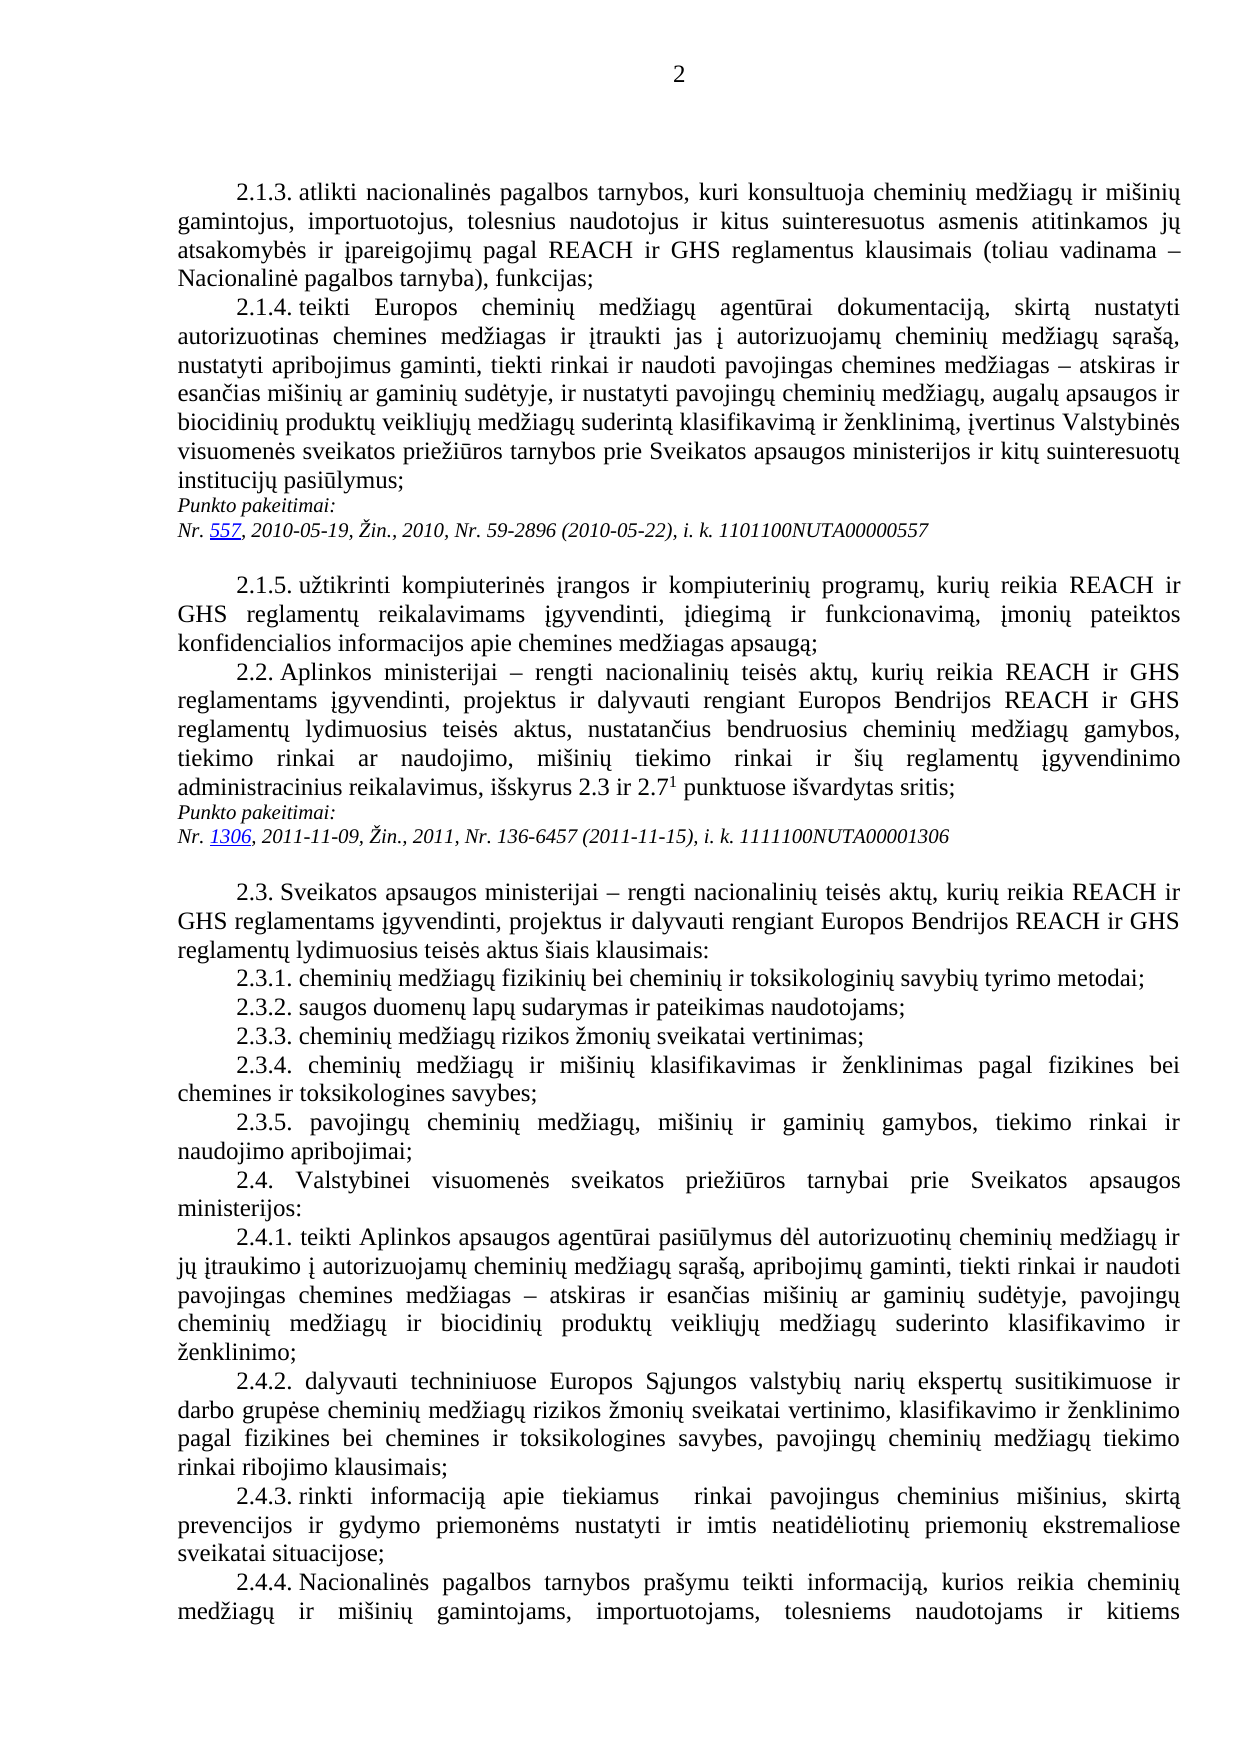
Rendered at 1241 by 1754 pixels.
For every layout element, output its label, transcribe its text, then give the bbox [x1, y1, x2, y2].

text 2.3.4. cheminių medžiagų ir mišinių klasifikavimas ir ženklinimas pagal fizikines bei chemines ir toksikologines savybes; [177, 1050, 1181, 1107]
text Punkto pakeitimai: [177, 493, 1181, 517]
text 2.1.4. teikti Europos cheminių medžiagų agentūrai dokumentaciją, skirtą nustatyti autorizuotinas chemines medžiagas ir įtraukti jas į autorizuojamų cheminių medžiagų sąrašą, nustatyti apribojimus gaminti, tiekti rinkai ir naudoti pavojingas chemines medžiagas – atskiras ir esančias mišinių ar gaminių sudėtyje, ir nustatyti pavojingų cheminių medžiagų, augalų apsaugos ir biocidinių produktų veikliųjų medžiagų suderintą klasifikavimą ir ženklinimą, įvertinus Valstybinės visuomenės sveikatos priežiūros tarnybos prie Sveikatos apsaugos ministerijos ir kitų suinteresuotų institucijų pasiūlymus; [177, 292, 1181, 493]
text 2.2. Aplinkos ministerijai – rengti nacionalinių teisės aktų, kurių reikia REACH ir GHS reglamentams įgyvendinti, projektus ir dalyvauti rengiant Europos Bendrijos REACH ir GHS reglamentų lydimuosius teisės aktus, nustatančius bendruosius cheminių medžiagų gamybos, tiekimo rinkai ar naudojimo, mišinių tiekimo rinkai ir šių reglamentų įgyvendinimo administracinius reikalavimus, išskyrus 2.3 ir 2.71 punktuose išvardytas sritis; [177, 657, 1181, 800]
text Nr. 557, 2010-05-19, Žin., 2010, Nr. 59-2896 (2010-05-22), i. k. 1101100NUTA00000557 [177, 517, 1181, 542]
text 2.1.3. atlikti nacionalinės pagalbos tarnybos, kuri konsultuoja cheminių medžiagų ir mišinių gamintojus, importuotojus, tolesnius naudotojus ir kitus suinteresuotus asmenis atitinkamos jų atsakomybės ir įpareigojimų pagal REACH ir GHS reglamentus klausimais (toliau vadinama – Nacionalinė pagalbos tarnyba), funkcijas; [177, 177, 1181, 292]
text 2.3.5. pavojingų cheminių medžiagų, mišinių ir gaminių gamybos, tiekimo rinkai ir naudojimo apribojimai; [177, 1107, 1181, 1165]
text 2.3.1. cheminių medžiagų fizikinių bei cheminių ir toksikologinių savybių tyrimo metodai; [177, 963, 1181, 992]
text 2.4.1. teikti Aplinkos apsaugos agentūrai pasiūlymus dėl autorizuotinų cheminių medžiagų ir jų įtraukimo į autorizuojamų cheminių medžiagų sąrašą, apribojimų gaminti, tiekti rinkai ir naudoti pavojingas chemines medžiagas – atskiras ir esančias mišinių ar gaminių sudėtyje, pavojingų cheminių medžiagų ir biocidinių produktų veikliųjų medžiagų suderinto klasifikavimo ir ženklinimo; [177, 1222, 1181, 1366]
text 2.4.2. dalyvauti techniniuose Europos Sąjungos valstybių narių ekspertų susitikimuose ir darbo grupėse cheminių medžiagų rizikos žmonių sveikatai vertinimo, klasifikavimo ir ženklinimo pagal fizikines bei chemines ir toksikologines savybes, pavojingų cheminių medžiagų tiekimo rinkai ribojimo klausimais; [177, 1366, 1181, 1481]
text 2.4.4. Nacionalinės pagalbos tarnybos prašymu teikti informaciją, kurios reikia cheminių medžiagų ir mišinių gamintojams, importuotojams, tolesniems naudotojams ir kitiems [177, 1567, 1181, 1625]
text 2.3. Sveikatos apsaugos ministerijai – rengti nacionalinių teisės aktų, kurių reikia REACH ir GHS reglamentams įgyvendinti, projektus ir dalyvauti rengiant Europos Bendrijos REACH ir GHS reglamentų lydimuosius teisės aktus šiais klausimais: [177, 877, 1181, 963]
text 2.4.3. rinkti informaciją apie tiekiamus rinkai pavojingus cheminius mišinius, skirtą prevencijos ir gydymo priemonėms nustatyti ir imtis neatidėliotinų priemonių ekstremaliose sveikatai situacijose; [177, 1481, 1181, 1567]
text Nr. 1306, 2011-11-09, Žin., 2011, Nr. 136-6457 (2011-11-15), i. k. 1111100NUTA00001306 [177, 824, 1181, 848]
text 2.1.5. užtikrinti kompiuterinės įrangos ir kompiuterinių programų, kurių reikia REACH ir GHS reglamentų reikalavimams įgyvendinti, įdiegimą ir funkcionavimą, įmonių pateiktos konfidencialios informacijos apie chemines medžiagas apsaugą; [177, 570, 1181, 657]
text 2.3.3. cheminių medžiagų rizikos žmonių sveikatai vertinimas; [177, 1021, 1181, 1050]
text 2.4. Valstybinei visuomenės sveikatos priežiūros tarnybai prie Sveikatos apsaugos ministerijos: [177, 1165, 1181, 1222]
text Punkto pakeitimai: [177, 800, 1181, 824]
text 2.3.2. saugos duomenų lapų sudarymas ir pateikimas naudotojams; [177, 992, 1181, 1021]
